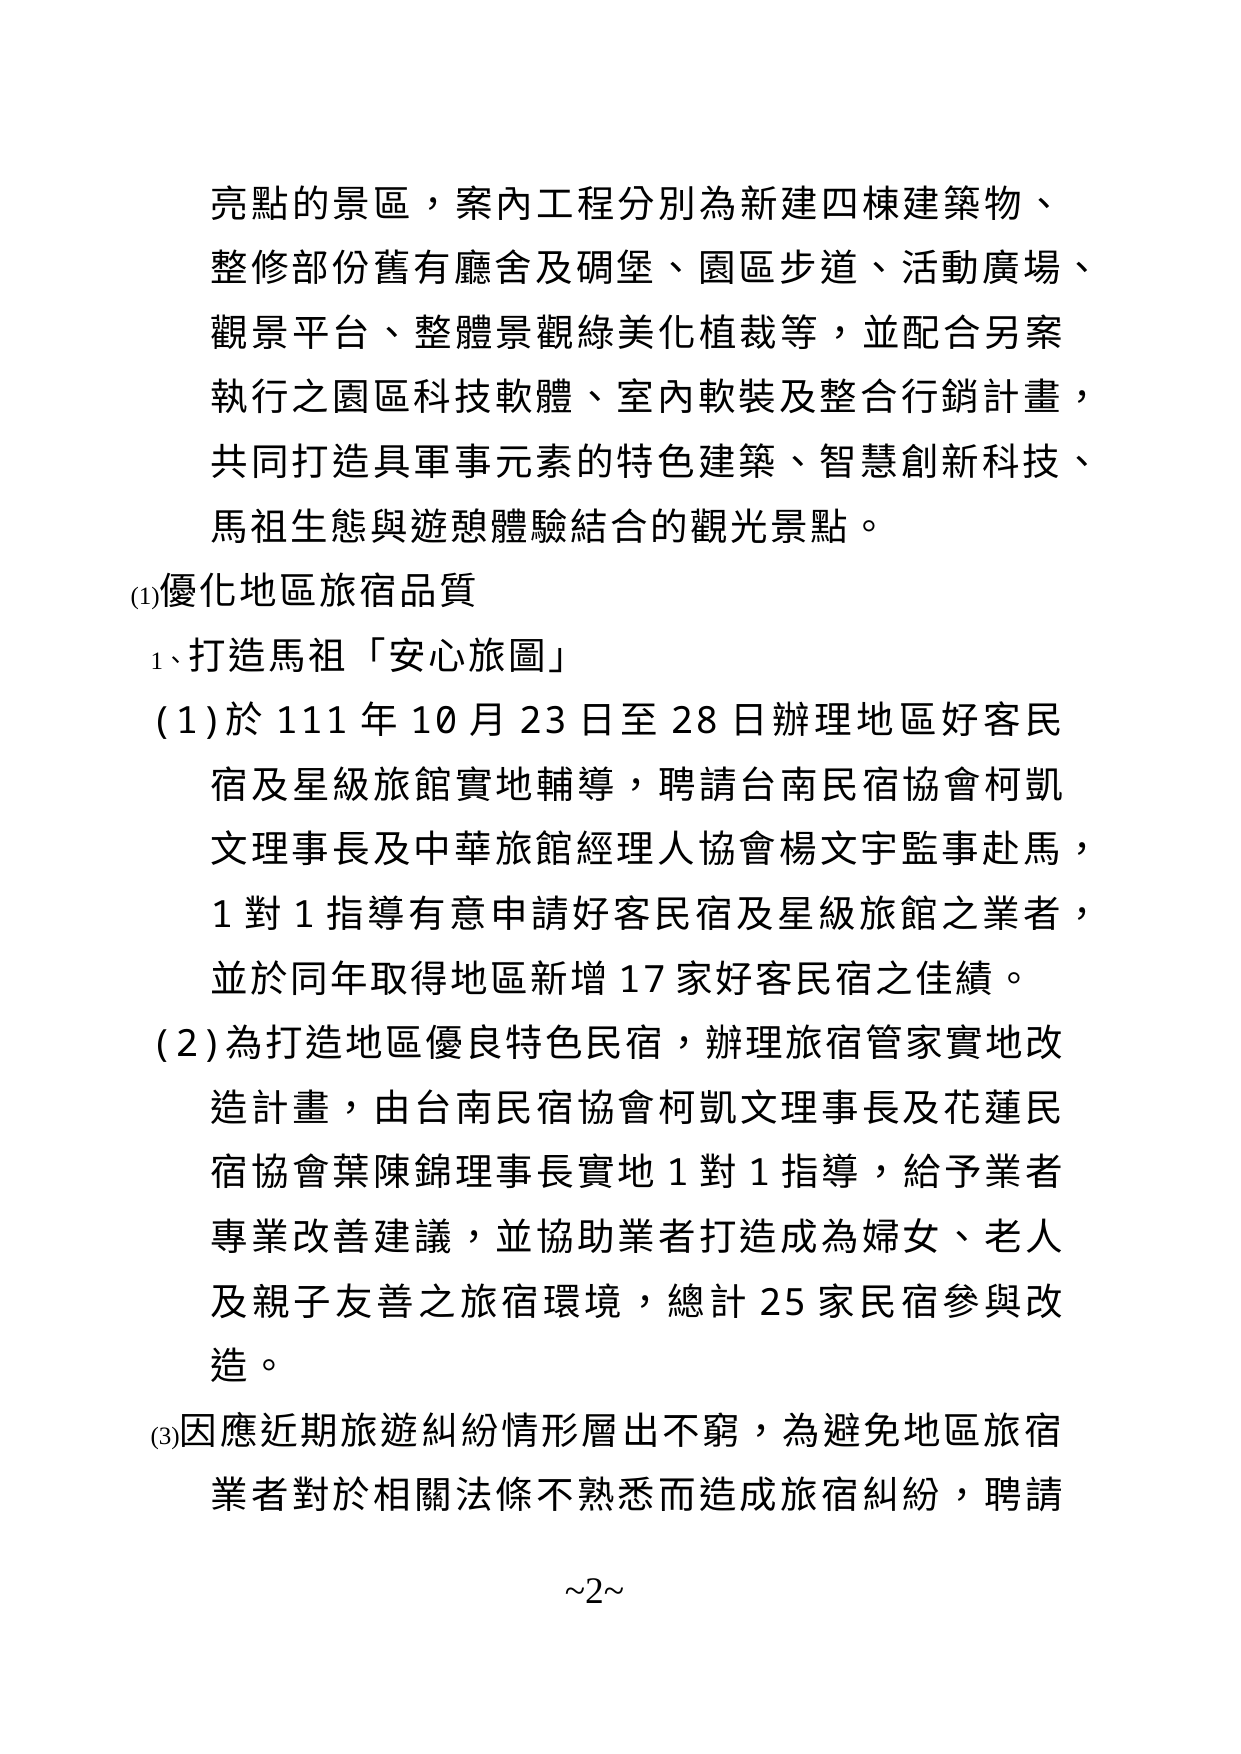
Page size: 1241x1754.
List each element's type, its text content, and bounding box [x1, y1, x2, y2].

list 因應近期旅遊糾紛情形層出不窮，為避免地區旅宿業者對於相關法條不熟悉而造成旅宿糾紛，聘請 [40, 1392, 1063, 1522]
list 辦理「馬祖腰山遊憩區場館硬體設施整建工程」，本案已於111年12月26日決標，於112年1月5日簽約執行，預計112年12月完工，計畫將腰山舊有軍事營舍活化再利用，規劃成為多元亮點的景區，案內工程分別為新建四棟建築物、整修部份舊有廳舍及碉堡、園區步道、活動廣場、觀景平台、整體景觀綠美化植裁等，並配合另案執行之園區科技軟體、室內軟裝及整合行銷計畫，共同打造具軍事元素的特色建築、智慧創新科技、馬祖生態與遊憩體驗結合的觀光景點。 [40, 165, 1063, 553]
list 打造馬祖「安心旅圖」 [40, 617, 1063, 682]
list 優化地區旅宿品質 [20, 553, 1063, 617]
list 於111年10月23日至28日辦理地區好客民宿及星級旅館實地輔導，聘請台南民宿協會柯凱文理事長及中華旅館經理人協會楊文宇監事赴馬，1對1指導有意申請好客民宿及星級旅館之業者，並於同年取得地區新增17家好客民宿之佳績。 [40, 682, 1063, 1005]
list 為打造地區優良特色民宿，辦理旅宿管家實地改造計畫，由台南民宿協會柯凱文理事長及花蓮民宿協會葉陳錦理事長實地1對1指導，給予業者專業改善建議，並協助業者打造成為婦女、老人及親子友善之旅宿環境，總計25家民宿參與改造。 [40, 1005, 1063, 1392]
